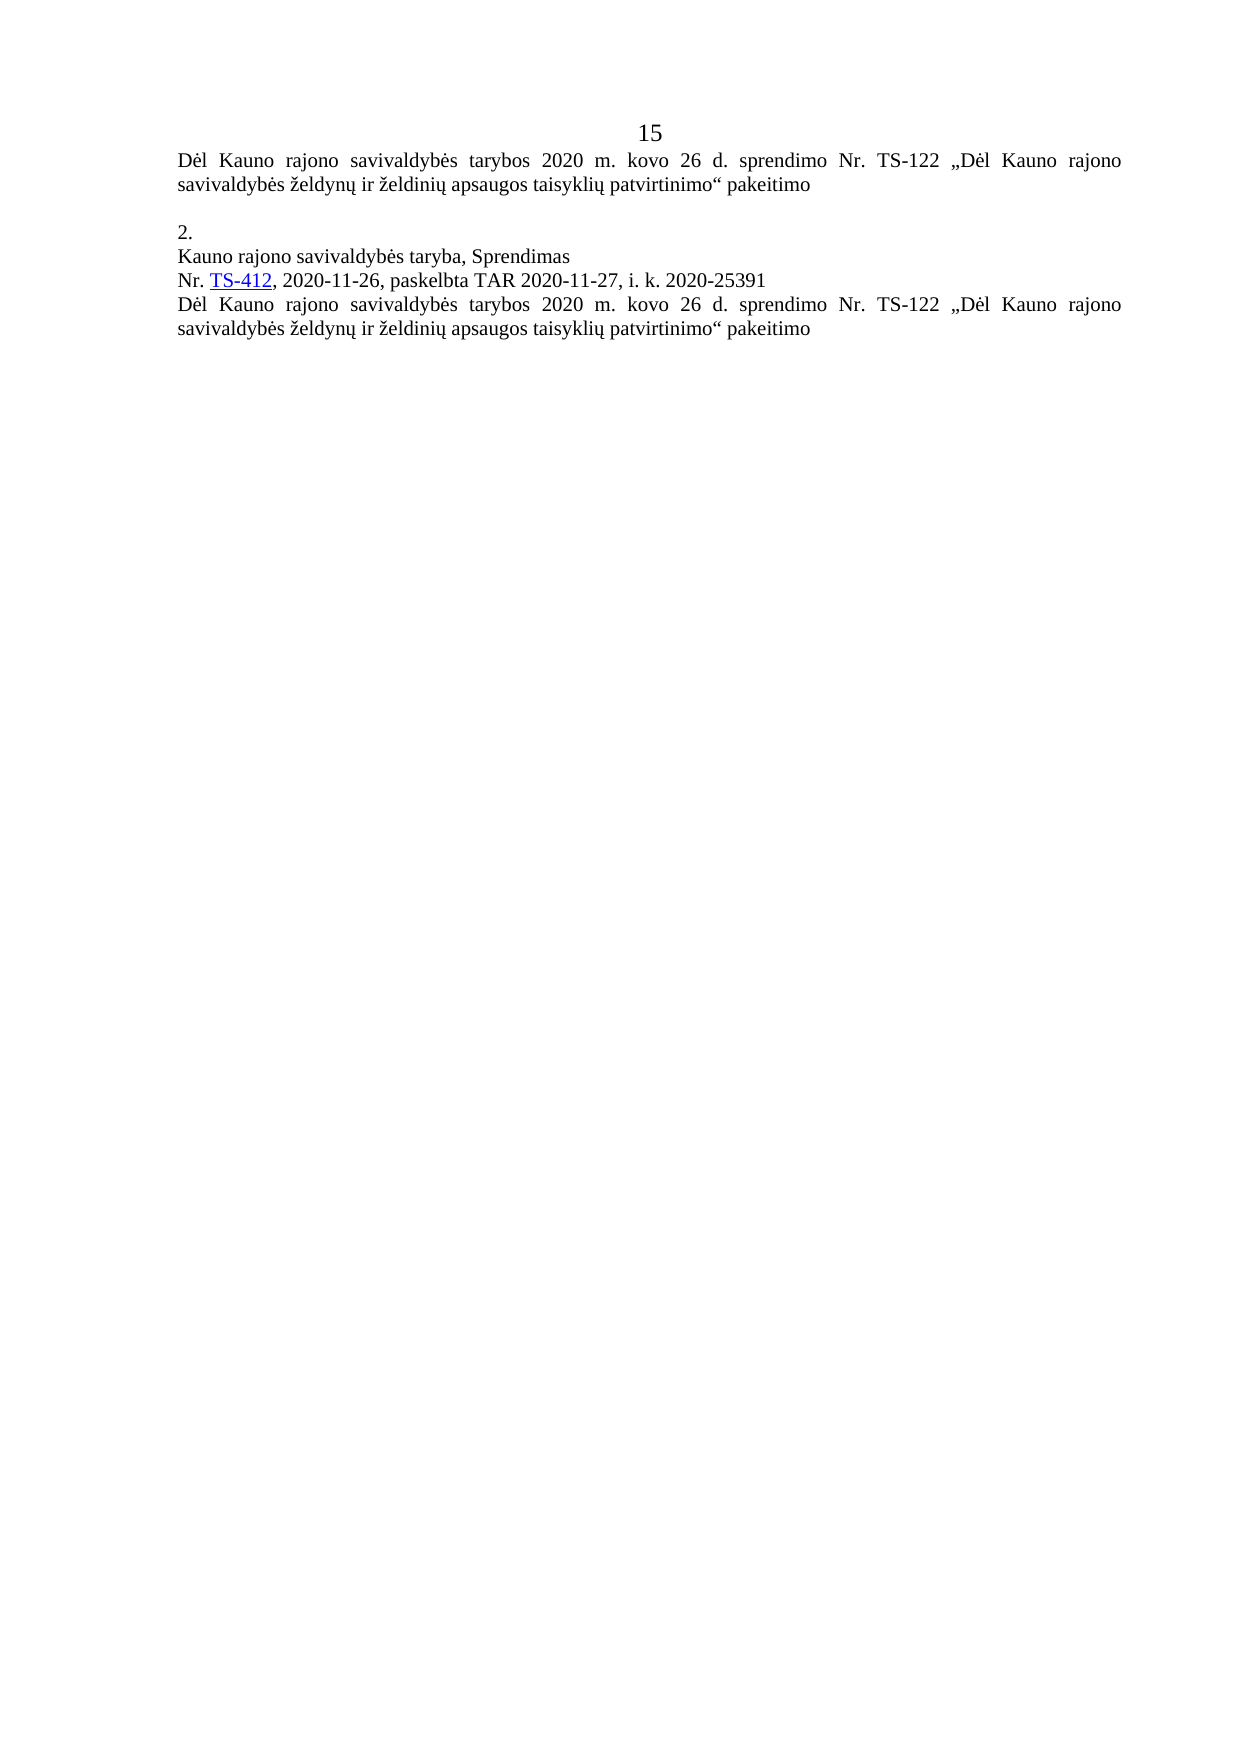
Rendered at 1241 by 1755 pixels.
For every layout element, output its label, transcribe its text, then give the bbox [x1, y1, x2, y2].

text Dėl Kauno rajono savivaldybės tarybos 2020 m. kovo 26 d. sprendimo Nr. TS-122 „Dėl Kauno rajono savivaldybės želdynų ir želdinių apsaugos taisyklių patvirtinimo“ pakeitimo [177, 292, 1122, 340]
text Kauno rajono savivaldybės taryba, Sprendimas [177, 244, 1122, 268]
text Dėl Kauno rajono savivaldybės tarybos 2020 m. kovo 26 d. sprendimo Nr. TS-122 „Dėl Kauno rajono savivaldybės želdynų ir želdinių apsaugos taisyklių patvirtinimo“ pakeitimo [177, 148, 1122, 196]
text Nr. TS-412, 2020-11-26, paskelbta TAR 2020-11-27, i. k. 2020-25391 [177, 268, 1122, 292]
text 2. [177, 220, 1122, 244]
